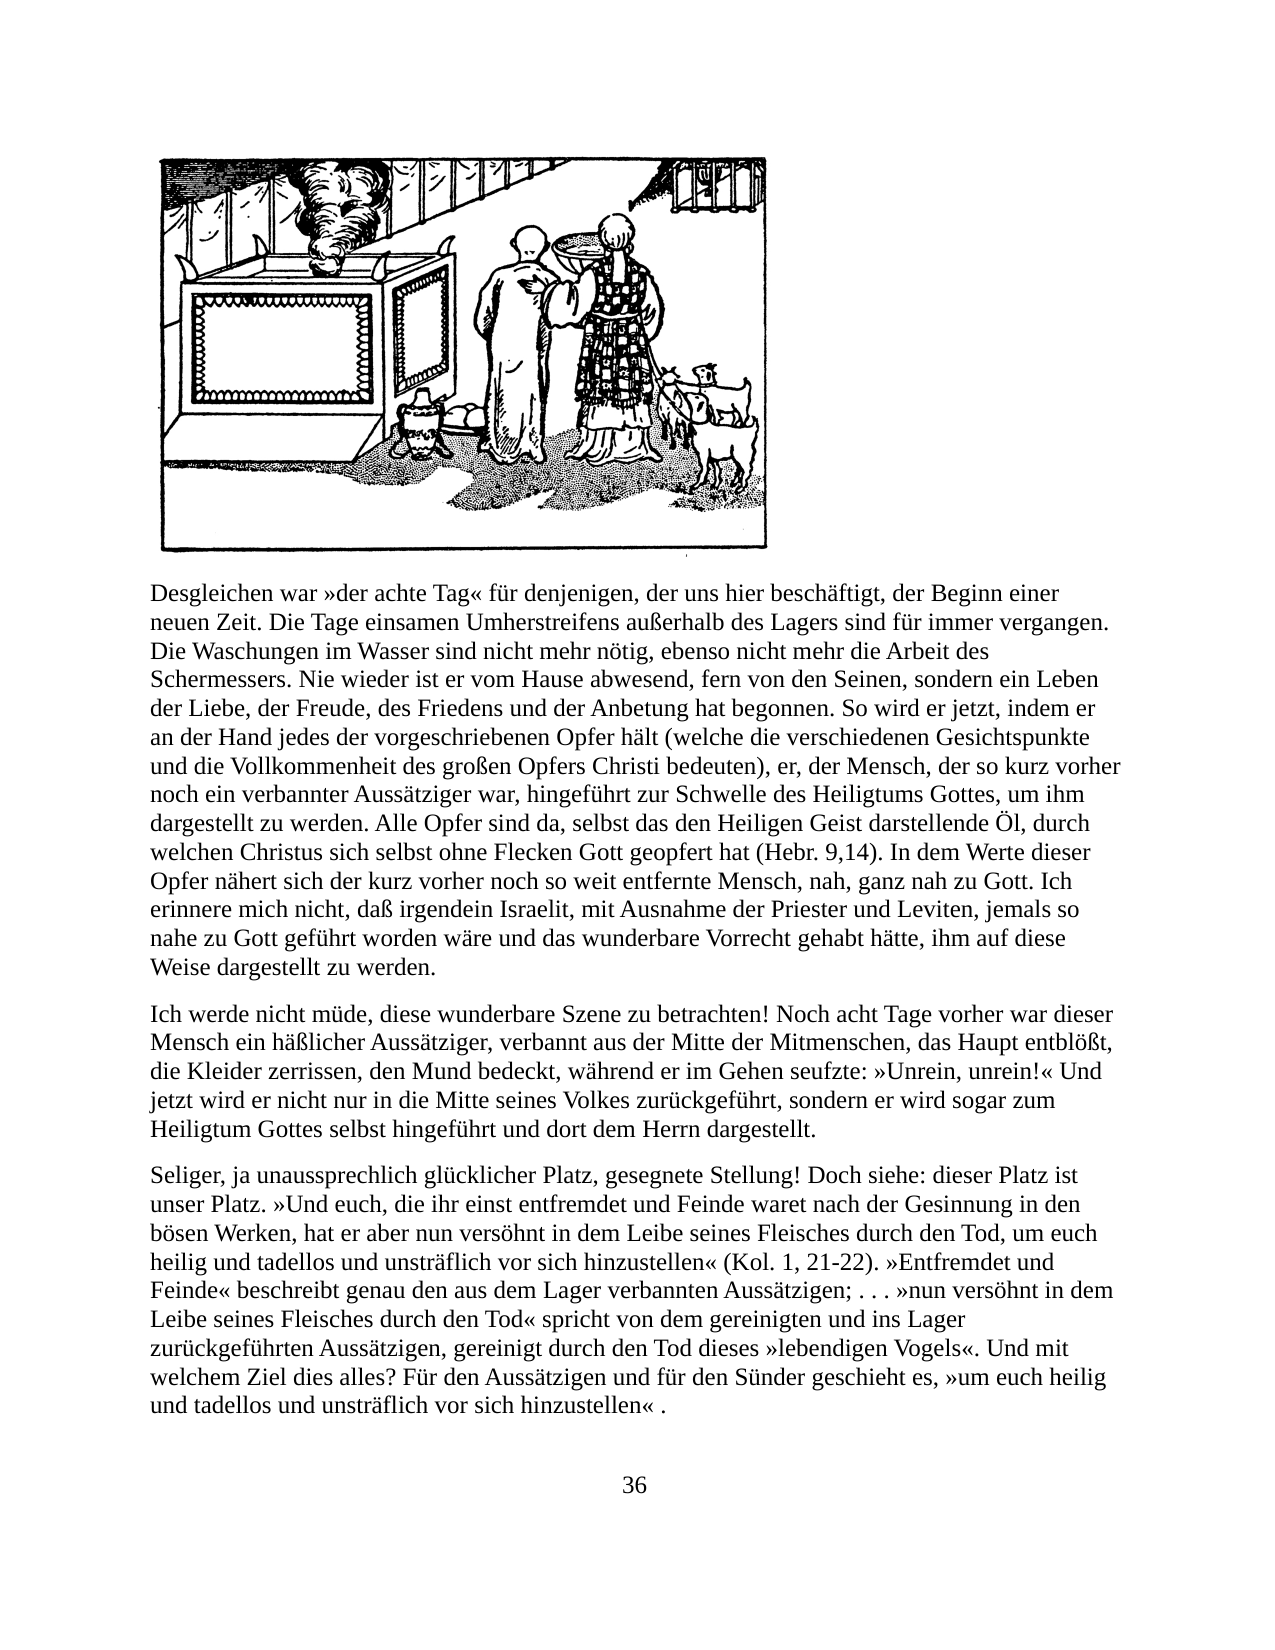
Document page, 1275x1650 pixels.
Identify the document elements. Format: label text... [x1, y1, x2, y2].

text Ich werde nicht müde, diese wunderbare Szene zu betrachten! Noch acht Tage vorher war dieser Mensch ein häßlicher Aussätziger, verbannt aus der Mitte der Mitmenschen, das Haupt entblößt, die Kleider zerrissen, den Mund bedeckt, während er im Gehen seufzte: »Unrein, unrein!« Und jetzt wird er nicht nur in die Mitte seines Volkes zurückgeführt, sondern er wird sogar zum Heiligtum Gottes selbst hingeführt und dort dem Herrn dargestellt. [150, 999, 1125, 1142]
text Seliger, ja unaussprechlich glücklicher Platz, gesegnete Stellung! Doch siehe: dieser Platz ist unser Platz. »Und euch, die ihr einst entfremdet und Feinde waret nach der Gesinnung in den bösen Werken, hat er aber nun versöhnt in dem Leibe seines Fleisches durch den Tod, um euch heilig und tadellos und unsträflich vor sich hinzustellen« (Kol. 1, 21-22). »Entfremdet und Feinde« beschreibt genau den aus dem Lager verbannten Aussätzigen; . . . »nun versöhnt in dem Leibe seines Fleisches durch den Tod« spricht von dem gereinigten und ins Lager zurückgeführten Aussätzigen, gereinigt durch den Tod dieses »lebendigen Vogels«. Und mit welchem Ziel dies alles? Für den Aussätzigen und für den Sünder geschieht es, »um euch heilig und tadellos und unsträflich vor sich hinzustellen« . [150, 1160, 1125, 1419]
picture [150, 150, 775, 561]
text Desgleichen war »der achte Tag« für denjenigen, der uns hier beschäftigt, der Beginn einer neuen Zeit. Die Tage einsamen Umherstreifens außerhalb des Lagers sind für immer vergangen. Die Waschungen im Wasser sind nicht mehr nötig, ebenso nicht mehr die Arbeit des Schermessers. Nie wieder ist er vom Hause abwesend, fern von den Seinen, sondern ein Leben der Liebe, der Freude, des Friedens und der Anbetung hat begonnen. So wird er jetzt, indem er an der Hand jedes der vorgeschriebenen Opfer hält (welche die verschiedenen Gesichtspunkte und die Vollkommenheit des großen Opfers Christi bedeuten), er, der Mensch, der so kurz vorher noch ein verbannter Aussätziger war, hingeführt zur Schwelle des Heiligtums Gottes, um ihm dargestellt zu werden. Alle Opfer sind da, selbst das den Heiligen Geist darstellende Öl, durch welchen Christus sich selbst ohne Flecken Gott geopfert hat (Hebr. 9,14). In dem Werte dieser Opfer nähert sich der kurz vorher noch so weit entfernte Mensch, nah, ganz nah zu Gott. Ich erinnere mich nicht, daß irgendein Israelit, mit Ausnahme der Priester und Leviten, jemals so nahe zu Gott geführt worden wäre und das wunderbare Vorrecht gehabt hätte, ihm auf diese Weise dargestellt zu werden. [150, 578, 1125, 981]
